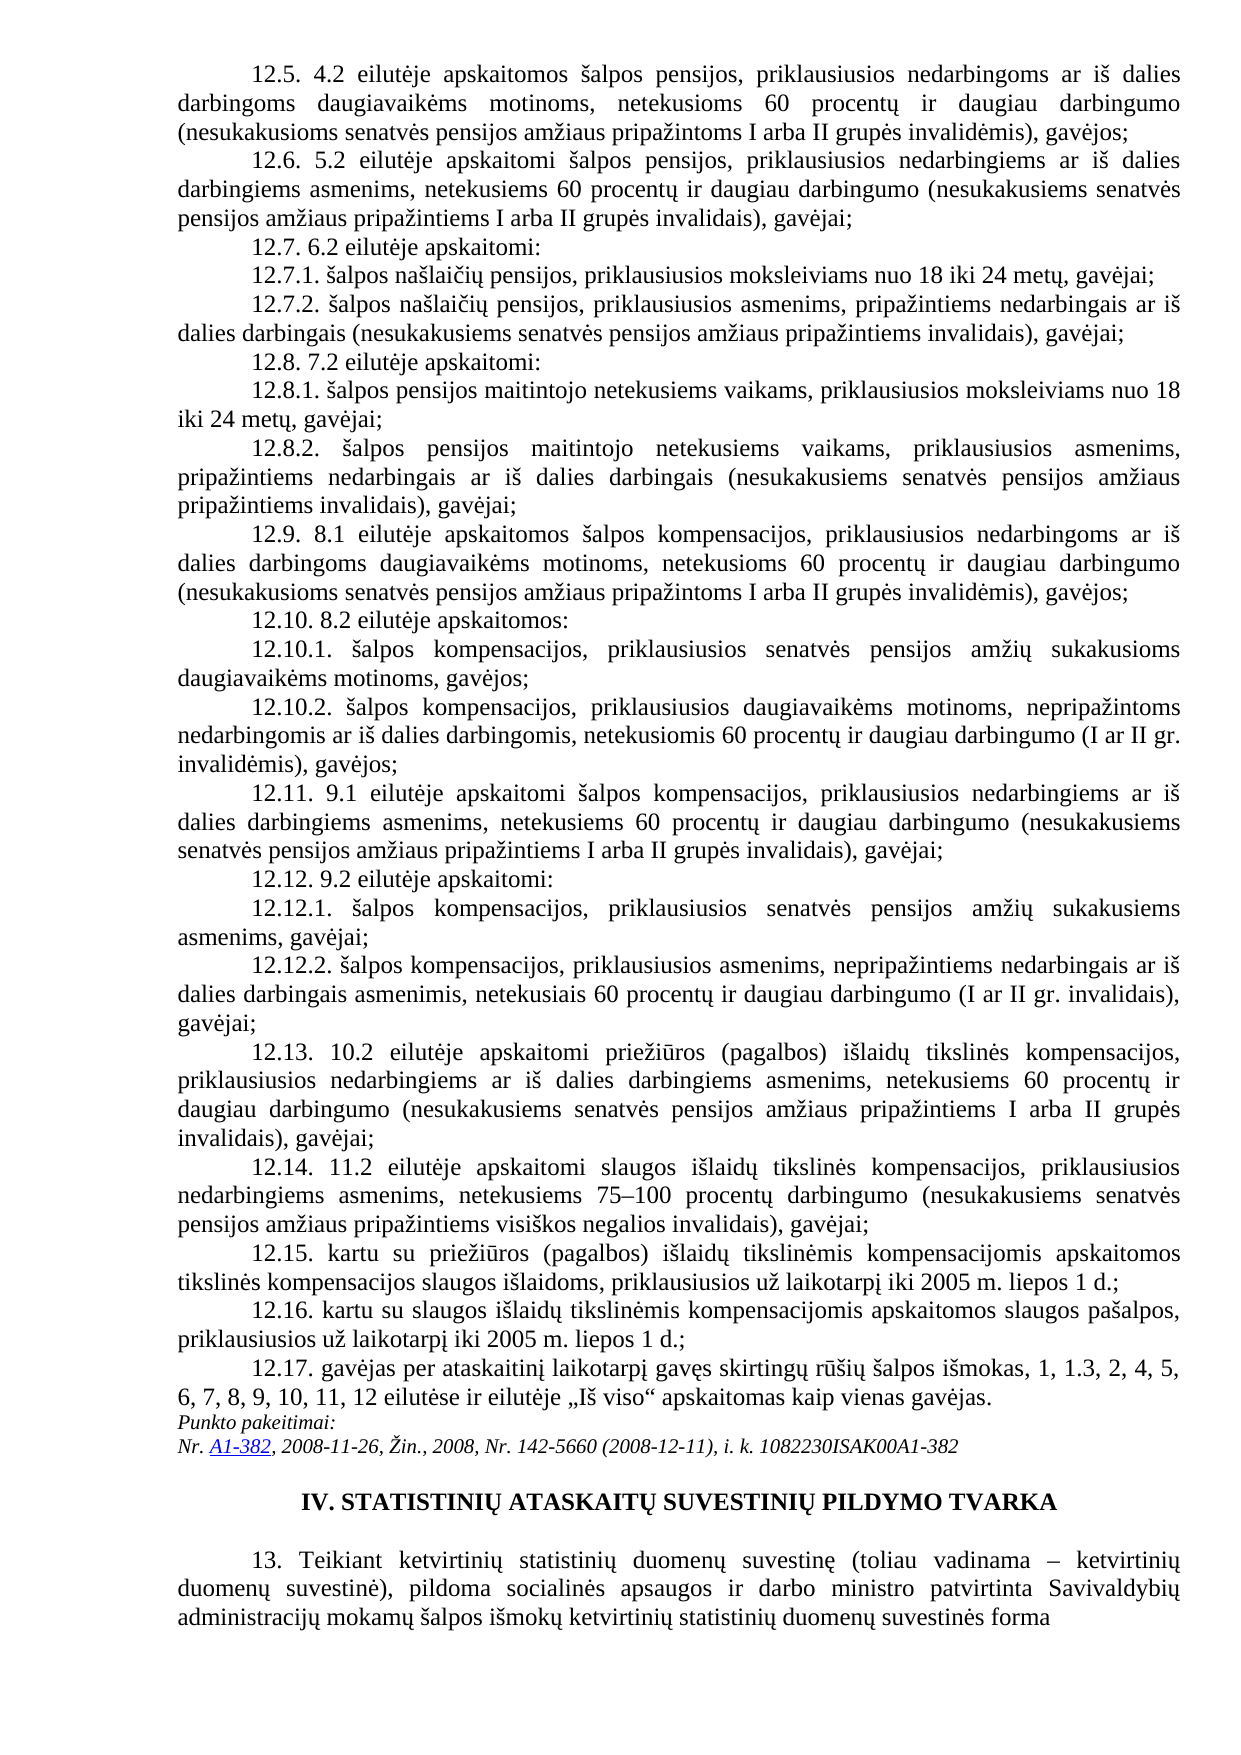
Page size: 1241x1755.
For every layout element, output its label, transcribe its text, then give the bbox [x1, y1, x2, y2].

text 12.15. kartu su priežiūros (pagalbos) išlaidų tikslinėmis kompensacijomis apskaitomos tikslinės kompensacijos slaugos išlaidoms, priklausiusios už laikotarpį iki 2005 m. liepos 1 d.; [177, 1238, 1181, 1295]
text 12.7.2. šalpos našlaičių pensijos, priklausiusios asmenims, pripažintiems nedarbingais ar iš dalies darbingais (nesukakusiems senatvės pensijos amžiaus pripažintiems invalidais), gavėjai; [177, 289, 1181, 347]
text 12.12. 9.2 eilutėje apskaitomi: [177, 864, 1181, 893]
text 12.6. 5.2 eilutėje apskaitomi šalpos pensijos, priklausiusios nedarbingiems ar iš dalies darbingiems asmenims, netekusiems 60 procentų ir daugiau darbingumo (nesukakusiems senatvės pensijos amžiaus pripažintiems I arba II grupės invalidais), gavėjai; [177, 145, 1181, 232]
text 12.7.1. šalpos našlaičių pensijos, priklausiusios moksleiviams nuo 18 iki 24 metų, gavėjai; [177, 260, 1181, 289]
text 12.7. 6.2 eilutėje apskaitomi: [177, 232, 1181, 260]
text Nr. A1-382, 2008-11-26, Žin., 2008, Nr. 142-5660 (2008-12-11), i. k. 1082230ISAK00A1-382 [177, 1434, 1181, 1458]
text 12.8.2. šalpos pensijos maitintojo netekusiems vaikams, priklausiusios asmenims, pripažintiems nedarbingais ar iš dalies darbingais (nesukakusiems senatvės pensijos amžiaus pripažintiems invalidais), gavėjai; [177, 433, 1181, 519]
text 12.8.1. šalpos pensijos maitintojo netekusiems vaikams, priklausiusios moksleiviams nuo 18 iki 24 metų, gavėjai; [177, 375, 1181, 433]
text 12.10.1. šalpos kompensacijos, priklausiusios senatvės pensijos amžių sukakusioms daugiavaikėms motinoms, gavėjos; [177, 634, 1181, 692]
text 12.12.1. šalpos kompensacijos, priklausiusios senatvės pensijos amžių sukakusiems asmenims, gavėjai; [177, 893, 1181, 950]
text Punkto pakeitimai: [177, 1410, 1181, 1434]
text 12.16. kartu su slaugos išlaidų tikslinėmis kompensacijomis apskaitomos slaugos pašalpos, priklausiusios už laikotarpį iki 2005 m. liepos 1 d.; [177, 1295, 1181, 1353]
text IV. STATISTINIŲ ATASKAITŲ SUVESTINIŲ PILDYMO TVARKA [177, 1487, 1181, 1516]
text 13. Teikiant ketvirtinių statistinių duomenų suvestinę (toliau vadinama – ketvirtinių duomenų suvestinė), pildoma socialinės apsaugos ir darbo ministro patvirtinta Savivaldybių administracijų mokamų šalpos išmokų ketvirtinių statistinių duomenų suvestinės forma [177, 1545, 1181, 1631]
text 12.9. 8.1 eilutėje apskaitomos šalpos kompensacijos, priklausiusios nedarbingoms ar iš dalies darbingoms daugiavaikėms motinoms, netekusioms 60 procentų ir daugiau darbingumo (nesukakusioms senatvės pensijos amžiaus pripažintoms I arba II grupės invalidėmis), gavėjos; [177, 519, 1181, 605]
text 12.17. gavėjas per ataskaitinį laikotarpį gavęs skirtingų rūšių šalpos išmokas, 1, 1.3, 2, 4, 5, 6, 7, 8, 9, 10, 11, 12 eilutėse ir eilutėje „Iš viso“ apskaitomas kaip vienas gavėjas. [177, 1353, 1181, 1410]
text 12.10. 8.2 eilutėje apskaitomos: [177, 605, 1181, 634]
text 12.13. 10.2 eilutėje apskaitomi priežiūros (pagalbos) išlaidų tikslinės kompensacijos, priklausiusios nedarbingiems ar iš dalies darbingiems asmenims, netekusiems 60 procentų ir daugiau darbingumo (nesukakusiems senatvės pensijos amžiaus pripažintiems I arba II grupės invalidais), gavėjai; [177, 1037, 1181, 1152]
text 12.12.2. šalpos kompensacijos, priklausiusios asmenims, nepripažintiems nedarbingais ar iš dalies darbingais asmenimis, netekusiais 60 procentų ir daugiau darbingumo (I ar II gr. invalidais), gavėjai; [177, 950, 1181, 1037]
text 12.10.2. šalpos kompensacijos, priklausiusios daugiavaikėms motinoms, nepripažintoms nedarbingomis ar iš dalies darbingomis, netekusiomis 60 procentų ir daugiau darbingumo (I ar II gr. invalidėmis), gavėjos; [177, 692, 1181, 778]
text 12.8. 7.2 eilutėje apskaitomi: [177, 347, 1181, 375]
text 12.5. 4.2 eilutėje apskaitomos šalpos pensijos, priklausiusios nedarbingoms ar iš dalies darbingoms daugiavaikėms motinoms, netekusioms 60 procentų ir daugiau darbingumo (nesukakusioms senatvės pensijos amžiaus pripažintoms I arba II grupės invalidėmis), gavėjos; [177, 59, 1181, 145]
text 12.14. 11.2 eilutėje apskaitomi slaugos išlaidų tikslinės kompensacijos, priklausiusios nedarbingiems asmenims, netekusiems 75–100 procentų darbingumo (nesukakusiems senatvės pensijos amžiaus pripažintiems visiškos negalios invalidais), gavėjai; [177, 1152, 1181, 1238]
text 12.11. 9.1 eilutėje apskaitomi šalpos kompensacijos, priklausiusios nedarbingiems ar iš dalies darbingiems asmenims, netekusiems 60 procentų ir daugiau darbingumo (nesukakusiems senatvės pensijos amžiaus pripažintiems I arba II grupės invalidais), gavėjai; [177, 778, 1181, 864]
